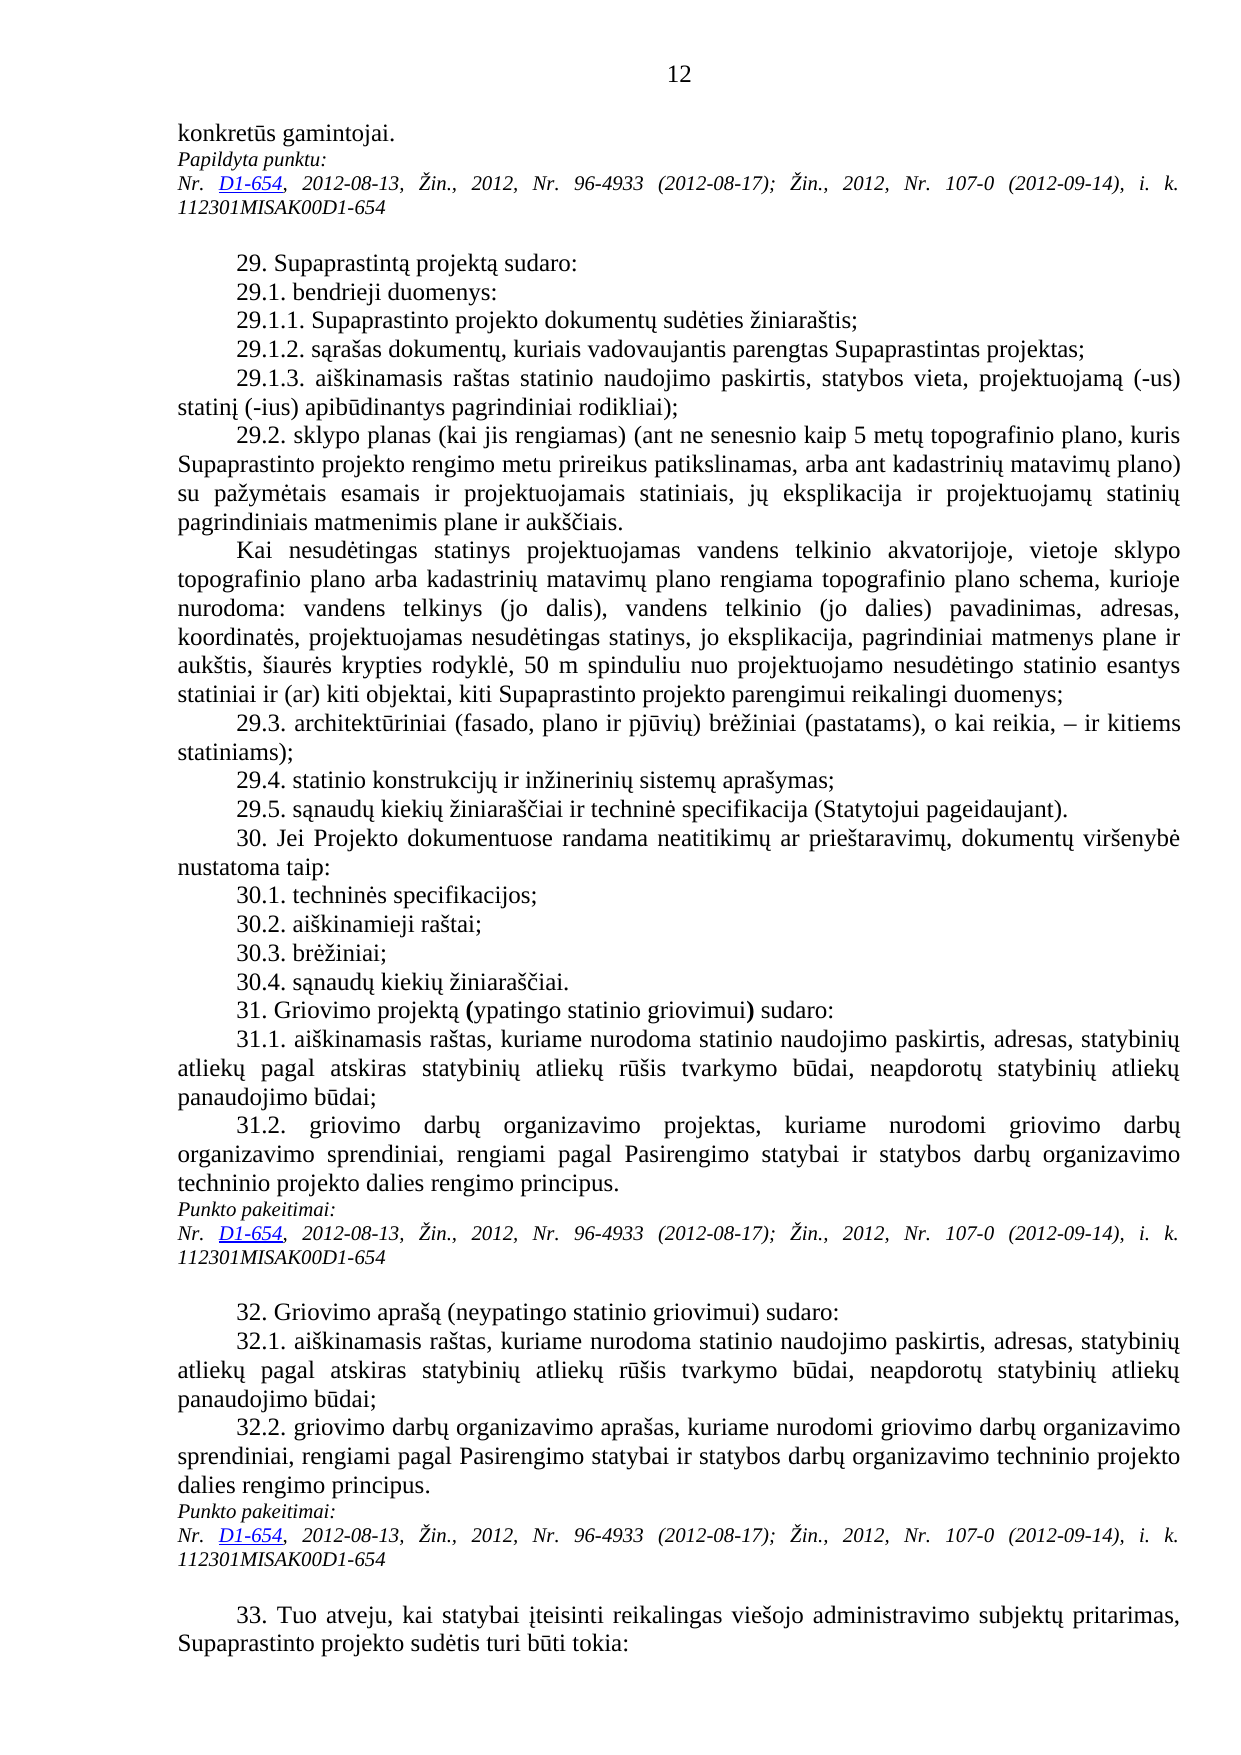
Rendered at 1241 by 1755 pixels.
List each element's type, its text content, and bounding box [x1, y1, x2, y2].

text Punkto pakeitimai: [177, 1499, 1181, 1523]
text 29.1.2. sąrašas dokumentų, kuriais vadovaujantis parengtas Supaprastintas projektas; [177, 334, 1181, 363]
text 30.2. aiškinamieji raštai; [177, 909, 1181, 938]
text 31. Griovimo projektą (ypatingo statinio griovimui) sudaro: [177, 995, 1181, 1024]
text 29.4. statinio konstrukcijų ir inžinerinių sistemų aprašymas; [177, 765, 1181, 794]
text 29.1. bendrieji duomenys: [177, 277, 1181, 305]
text 29.1.1. Supaprastinto projekto dokumentų sudėties žiniaraštis; [177, 305, 1181, 334]
text 30.3. brėžiniai; [177, 938, 1181, 967]
text konkretūs gamintojai. [177, 118, 1181, 147]
text 30. Jei Projekto dokumentuose randama neatitikimų ar prieštaravimų, dokumentų viršenybė nustatoma taip: [177, 823, 1181, 880]
text 29.1.3. aiškinamasis raštas statinio naudojimo paskirtis, statybos vieta, projektuojamą (-us) statinį (-ius) apibūdinantys pagrindiniai rodikliai); [177, 363, 1181, 420]
text Kai nesudėtingas statinys projektuojamas vandens telkinio akvatorijoje, vietoje sklypo topografinio plano arba kadastrinių matavimų plano rengiama topografinio plano schema, kurioje nurodoma: vandens telkinys (jo dalis), vandens telkinio (jo dalies) pavadinimas, adresas, koordinatės, projektuojamas nesudėtingas statinys, jo eksplikacija, pagrindiniai matmenys plane ir aukštis, šiaurės krypties rodyklė, 50 m spinduliu nuo projektuojamo nesudėtingo statinio esantys statiniai ir (ar) kiti objektai, kiti Supaprastinto projekto parengimui reikalingi duomenys; [177, 535, 1181, 708]
text 33. Tuo atveju, kai statybai įteisinti reikalingas viešojo administravimo subjektų pritarimas, Supaprastinto projekto sudėtis turi būti tokia: [177, 1600, 1181, 1657]
text Nr. D1-654, 2012-08-13, Žin., 2012, Nr. 96-4933 (2012-08-17); Žin., 2012, Nr. 107-0 (2012-09-14), i. k. 112301MISAK00D1-654 [177, 1221, 1181, 1269]
text 29.3. architektūriniai (fasado, plano ir pjūvių) brėžiniai (pastatams), o kai reikia, – ir kitiems statiniams); [177, 708, 1181, 765]
text 32.1. aiškinamasis raštas, kuriame nurodoma statinio naudojimo paskirtis, adresas, statybinių atliekų pagal atskiras statybinių atliekų rūšis tvarkymo būdai, neapdorotų statybinių atliekų panaudojimo būdai; [177, 1326, 1181, 1412]
text 30.1. techninės specifikacijos; [177, 880, 1181, 909]
text 32.2. griovimo darbų organizavimo aprašas, kuriame nurodomi griovimo darbų organizavimo sprendiniai, rengiami pagal Pasirengimo statybai ir statybos darbų organizavimo techninio projekto dalies rengimo principus. [177, 1412, 1181, 1499]
text 31.2. griovimo darbų organizavimo projektas, kuriame nurodomi griovimo darbų organizavimo sprendiniai, rengiami pagal Pasirengimo statybai ir statybos darbų organizavimo techninio projekto dalies rengimo principus. [177, 1110, 1181, 1197]
text 30.4. sąnaudų kiekių žiniaraščiai. [177, 967, 1181, 995]
text 29.5. sąnaudų kiekių žiniaraščiai ir techninė specifikacija (Statytojui pageidaujant). [177, 794, 1181, 823]
text Punkto pakeitimai: [177, 1197, 1181, 1221]
text 31.1. aiškinamasis raštas, kuriame nurodoma statinio naudojimo paskirtis, adresas, statybinių atliekų pagal atskiras statybinių atliekų rūšis tvarkymo būdai, neapdorotų statybinių atliekų panaudojimo būdai; [177, 1024, 1181, 1110]
text 29. Supaprastintą projektą sudaro: [177, 248, 1181, 277]
text Papildyta punktu: [177, 147, 1181, 171]
text 32. Griovimo aprašą (neypatingo statinio griovimui) sudaro: [177, 1297, 1181, 1326]
text Nr. D1-654, 2012-08-13, Žin., 2012, Nr. 96-4933 (2012-08-17); Žin., 2012, Nr. 107-0 (2012-09-14), i. k. 112301MISAK00D1-654 [177, 1523, 1181, 1571]
text 29.2. sklypo planas (kai jis rengiamas) (ant ne senesnio kaip 5 metų topografinio plano, kuris Supaprastinto projekto rengimo metu prireikus patikslinamas, arba ant kadastrinių matavimų plano) su pažymėtais esamais ir projektuojamais statiniais, jų eksplikacija ir projektuojamų statinių pagrindiniais matmenimis plane ir aukščiais. [177, 420, 1181, 535]
text Nr. D1-654, 2012-08-13, Žin., 2012, Nr. 96-4933 (2012-08-17); Žin., 2012, Nr. 107-0 (2012-09-14), i. k. 112301MISAK00D1-654 [177, 171, 1181, 219]
